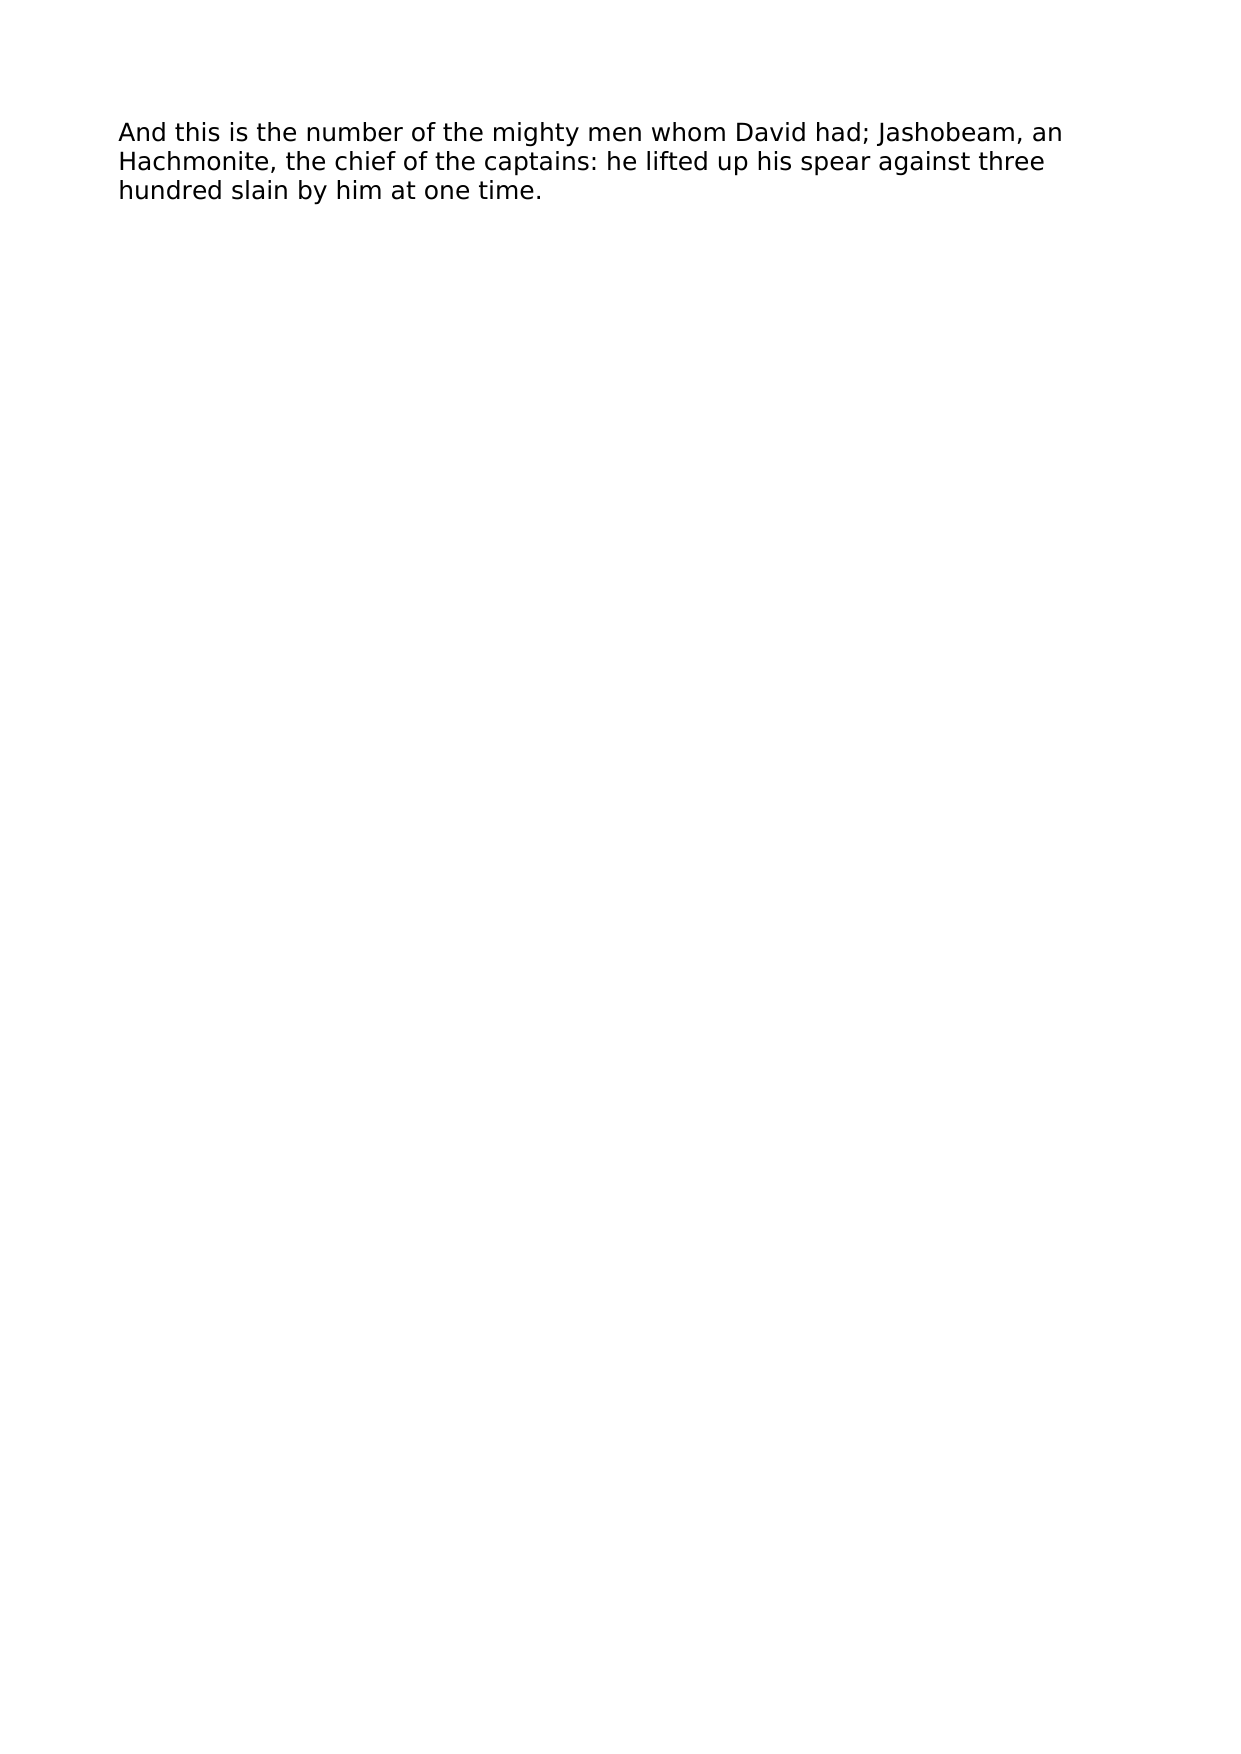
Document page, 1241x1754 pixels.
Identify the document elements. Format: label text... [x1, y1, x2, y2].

text And this is the number of the mighty men whom David had; Jashobeam, an Hachmonite, the chief of the captains: he lifted up his spear against three hundred slain by him at one time. [118, 118, 1122, 206]
